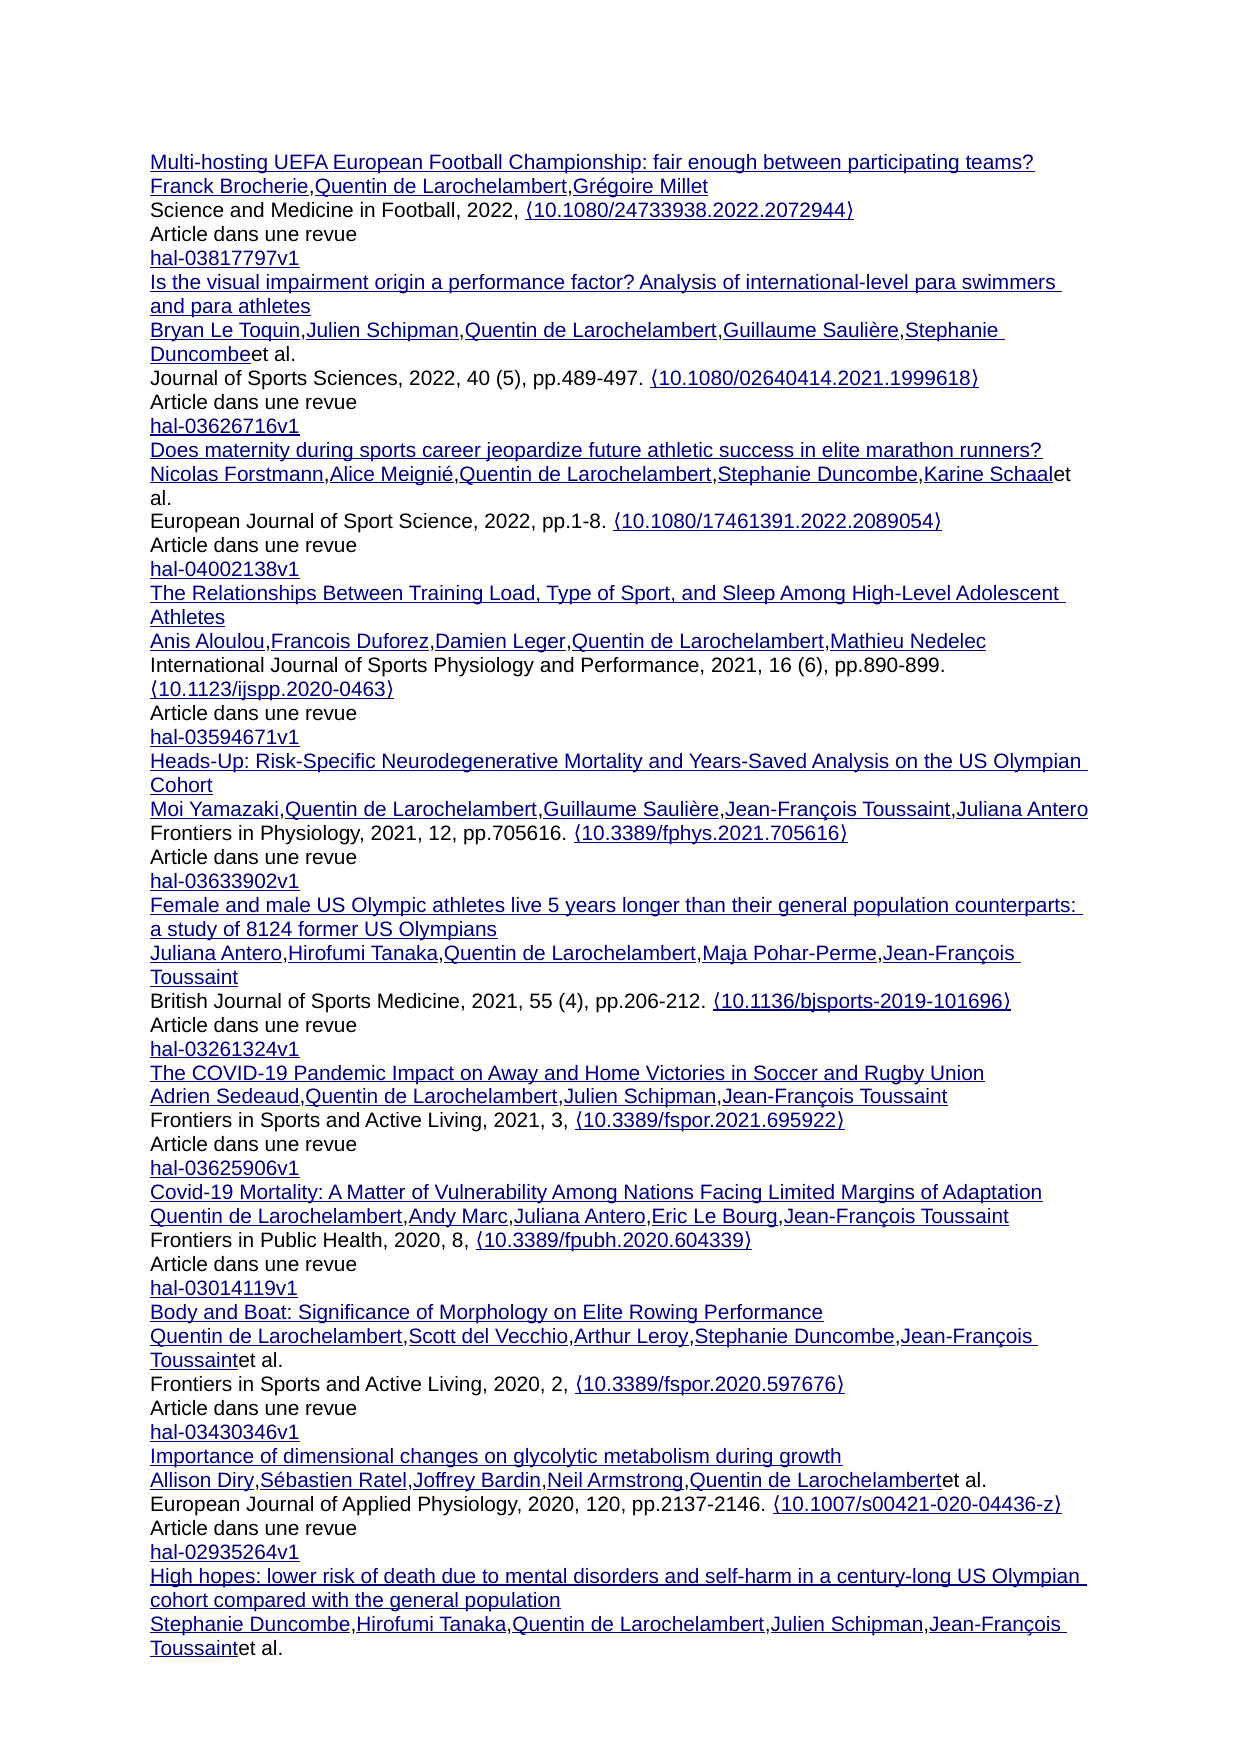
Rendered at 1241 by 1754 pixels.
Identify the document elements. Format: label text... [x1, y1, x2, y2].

table_cell Female and male US Olympic athletes live 5 years longer than their general population counterparts: a study of 8124 former US Olympians Juliana Antero,Hirofumi Tanaka,Quentin de Larochelambert,Maja Pohar-Perme,Jean-François Toussaint British Journal of Sports Medicine, 2021, 55 (4), pp.206-212. ⟨10.1136/bjsports-2019-101696⟩ Article dans une revue hal-03261324v1 [150, 893, 1090, 1060]
table_cell Does maternity during sports career jeopardize future athletic success in elite marathon runners? Nicolas Forstmann,Alice Meignié,Quentin de Larochelambert,Stephanie Duncombe,Karine Schaalet al. European Journal of Sport Science, 2022, pp.1-8. ⟨10.1080/17461391.2022.2089054⟩ Article dans une revue hal-04002138v1 [150, 438, 1090, 581]
table_cell The COVID-19 Pandemic Impact on Away and Home Victories in Soccer and Rugby Union Adrien Sedeaud,Quentin de Larochelambert,Julien Schipman,Jean-François Toussaint Frontiers in Sports and Active Living, 2021, 3, ⟨10.3389/fspor.2021.695922⟩ Article dans une revue hal-03625906v1 [150, 1060, 1090, 1180]
table_cell High hopes: lower risk of death due to mental disorders and self-harm in a century-long US Olympian cohort compared with the general population Stephanie Duncombe,Hirofumi Tanaka,Quentin de Larochelambert,Julien Schipman,Jean-François Toussaintet al. [150, 1564, 1090, 1659]
table_cell Importance of dimensional changes on glycolytic metabolism during growth Allison Diry,Sébastien Ratel,Joffrey Bardin,Neil Armstrong,Quentin de Larochelambertet al. European Journal of Applied Physiology, 2020, 120, pp.2137-2146. ⟨10.1007/s00421-020-04436-z⟩ Article dans une revue hal-02935264v1 [150, 1444, 1090, 1563]
table_cell Heads-Up: Risk-Specific Neurodegenerative Mortality and Years-Saved Analysis on the US Olympian Cohort Moi Yamazaki,Quentin de Larochelambert,Guillaume Saulière,Jean-François Toussaint,Juliana Antero Frontiers in Physiology, 2021, 12, pp.705616. ⟨10.3389/fphys.2021.705616⟩ Article dans une revue hal-03633902v1 [150, 749, 1090, 893]
table_cell Body and Boat: Significance of Morphology on Elite Rowing Performance Quentin de Larochelambert,Scott del Vecchio,Arthur Leroy,Stephanie Duncombe,Jean-François Toussaintet al. Frontiers in Sports and Active Living, 2020, 2, ⟨10.3389/fspor.2020.597676⟩ Article dans une revue hal-03430346v1 [150, 1300, 1090, 1444]
table_cell The Relationships Between Training Load, Type of Sport, and Sleep Among High-Level Adolescent Athletes Anis Aloulou,Francois Duforez,Damien Leger,Quentin de Larochelambert,Mathieu Nedelec International Journal of Sports Physiology and Performance, 2021, 16 (6), pp.890-899. ⟨10.1123/ijspp.2020-0463⟩ Article dans une revue hal-03594671v1 [150, 581, 1090, 749]
table_cell Multi-hosting UEFA European Football Championship: fair enough between participating teams? Franck Brocherie,Quentin de Larochelambert,Grégoire Millet Science and Medicine in Football, 2022, ⟨10.1080/24733938.2022.2072944⟩ Article dans une revue hal-03817797v1 [150, 150, 1090, 270]
table_cell Is the visual impairment origin a performance factor? Analysis of international-level para swimmers and para athletes Bryan Le Toquin,Julien Schipman,Quentin de Larochelambert,Guillaume Saulière,Stephanie Duncombeet al. Journal of Sports Sciences, 2022, 40 (5), pp.489-497. ⟨10.1080/02640414.2021.1999618⟩ Article dans une revue hal-03626716v1 [150, 270, 1090, 437]
table_cell Covid-19 Mortality: A Matter of Vulnerability Among Nations Facing Limited Margins of Adaptation Quentin de Larochelambert,Andy Marc,Juliana Antero,Eric Le Bourg,Jean-François Toussaint Frontiers in Public Health, 2020, 8, ⟨10.3389/fpubh.2020.604339⟩ Article dans une revue hal-03014119v1 [150, 1180, 1090, 1300]
